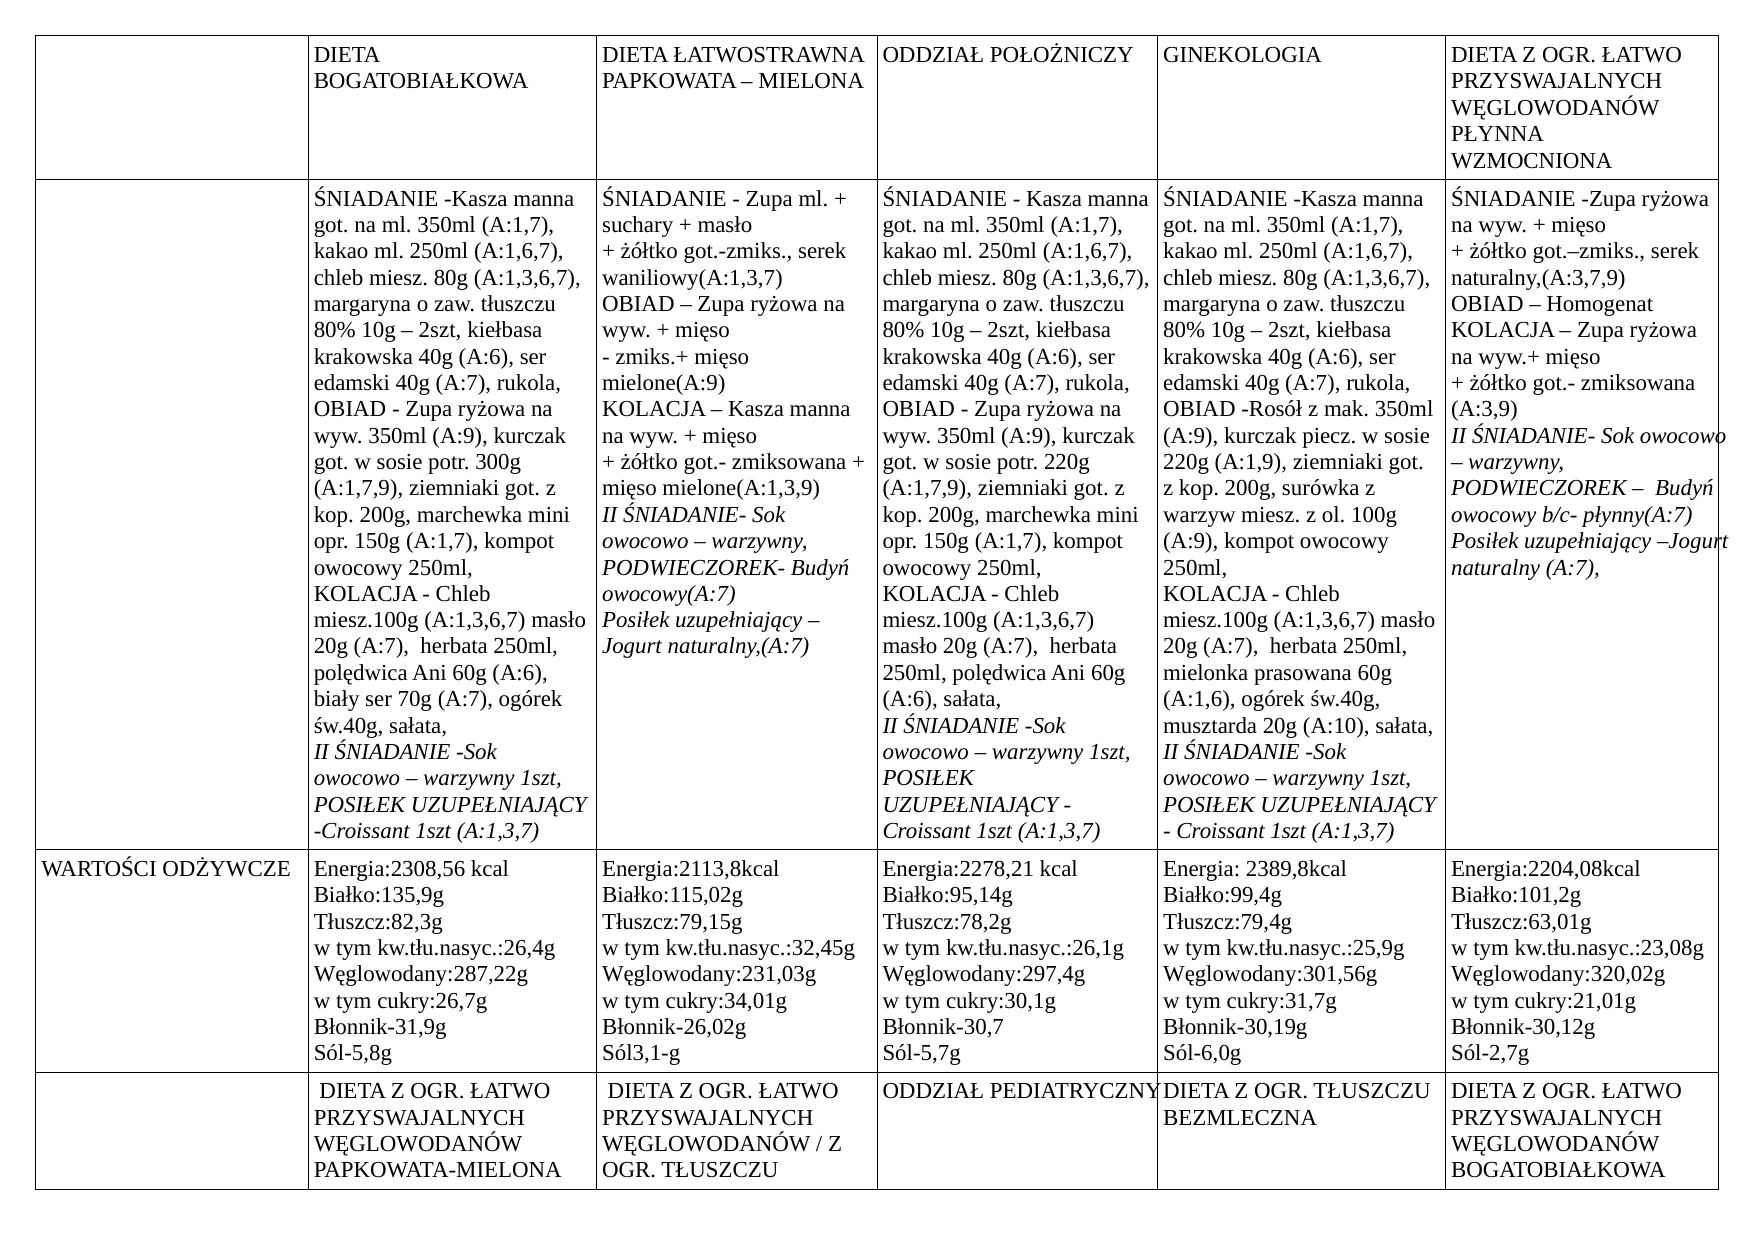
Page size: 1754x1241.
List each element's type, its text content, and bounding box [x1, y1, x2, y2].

table_cell DIETA BOGATOBIAŁKOWA [309, 36, 596, 179]
table_cell DIETA Z OGR. ŁATWO PRZYSWAJALNYCH WĘGLOWODANÓW PAPKOWATA-MIELONA [309, 1073, 596, 1188]
table_cell [36, 36, 308, 179]
table_cell ŚNIADANIE -Kasza manna got. na ml. 350ml (A:1,7), kakao ml. 250ml (A:1,6,7), chleb miesz. 80g (A:1,3,6,7), margaryna o zaw. tłuszczu 80% 10g – 2szt, kiełbasa krakowska 40g (A:6), ser edamski 40g (A:7), rukola, OBIAD - Zupa ryżowa na wyw. 350ml (A:9), kurczak got. w sosie potr. 300g (A:1,7,9), ziemniaki got. z kop. 200g, marchewka mini opr. 150g (A:1,7), kompot owocowy 250ml, KOLACJA - Chleb miesz.100g (A:1,3,6,7) masło 20g (A:7), herbata 250ml, polędwica Ani 60g (A:6), biały ser 70g (A:7), ogórek św.40g, sałata, II ŚNIADANIE -Sok owocowo – warzywny 1szt, POSIŁEK UZUPEŁNIAJĄCY -Croissant 1szt (A:1,3,7) [309, 180, 596, 849]
table_cell ODDZIAŁ POŁOŻNICZY [878, 36, 1157, 179]
table_cell GINEKOLOGIA [1158, 36, 1445, 179]
table_cell DIETA Z OGR. TŁUSZCZU BEZMLECZNA [1158, 1073, 1445, 1188]
table_cell ŚNIADANIE - Kasza manna got. na ml. 350ml (A:1,7), kakao ml. 250ml (A:1,6,7), chleb miesz. 80g (A:1,3,6,7), margaryna o zaw. tłuszczu 80% 10g – 2szt, kiełbasa krakowska 40g (A:6), ser edamski 40g (A:7), rukola, OBIAD - Zupa ryżowa na wyw. 350ml (A:9), kurczak got. w sosie potr. 220g (A:1,7,9), ziemniaki got. z kop. 200g, marchewka mini opr. 150g (A:1,7), kompot owocowy 250ml, KOLACJA - Chleb miesz.100g (A:1,3,6,7) masło 20g (A:7), herbata 250ml, polędwica Ani 60g (A:6), sałata, II ŚNIADANIE -Sok owocowo – warzywny 1szt, POSIŁEK UZUPEŁNIAJĄCY - Croissant 1szt (A:1,3,7) [878, 180, 1157, 849]
table_cell ODDZIAŁ PEDIATRYCZNY [878, 1073, 1157, 1188]
table_cell Energia:2204,08kcal Białko:101,2g Tłuszcz:63,01g w tym kw.tłu.nasyc.:23,08g Węglowodany:320,02g w tym cukry:21,01g Błonnik-30,12g Sól-2,7g [1446, 850, 1718, 1072]
table_cell DIETA Z OGR. ŁATWO PRZYSWAJALNYCH WĘGLOWODANÓW / Z OGR. TŁUSZCZU [597, 1073, 877, 1188]
table_cell DIETA Z OGR. ŁATWO PRZYSWAJALNYCH WĘGLOWODANÓW PŁYNNA WZMOCNIONA [1446, 36, 1718, 179]
table_cell DIETA Z OGR. ŁATWO PRZYSWAJALNYCH WĘGLOWODANÓW BOGATOBIAŁKOWA [1446, 1073, 1718, 1188]
table_cell [36, 180, 308, 849]
table_cell Energia:2308,56 kcal Białko:135,9g Tłuszcz:82,3g w tym kw.tłu.nasyc.:26,4g Węglowodany:287,22g w tym cukry:26,7g Błonnik-31,9g Sól-5,8g [309, 850, 596, 1072]
table_cell Energia:2278,21 kcal Białko:95,14g Tłuszcz:78,2g w tym kw.tłu.nasyc.:26,1g Węglowodany:297,4g w tym cukry:30,1g Błonnik-30,7 Sól-5,7g [878, 850, 1157, 1072]
table_cell DIETA ŁATWOSTRAWNA PAPKOWATA – MIELONA [597, 36, 877, 179]
table_cell ŚNIADANIE -Kasza manna got. na ml. 350ml (A:1,7), kakao ml. 250ml (A:1,6,7), chleb miesz. 80g (A:1,3,6,7), margaryna o zaw. tłuszczu 80% 10g – 2szt, kiełbasa krakowska 40g (A:6), ser edamski 40g (A:7), rukola, OBIAD -Rosół z mak. 350ml (A:9), kurczak piecz. w sosie 220g (A:1,9), ziemniaki got. z kop. 200g, surówka z warzyw miesz. z ol. 100g (A:9), kompot owocowy 250ml, KOLACJA - Chleb miesz.100g (A:1,3,6,7) masło 20g (A:7), herbata 250ml, mielonka prasowana 60g (A:1,6), ogórek św.40g, musztarda 20g (A:10), sałata, II ŚNIADANIE -Sok owocowo – warzywny 1szt, POSIŁEK UZUPEŁNIAJĄCY - Croissant 1szt (A:1,3,7) [1158, 180, 1445, 849]
table_cell WARTOŚCI ODŻYWCZE [36, 850, 308, 1072]
table_cell Energia:2113,8kcal Białko:115,02g Tłuszcz:79,15g w tym kw.tłu.nasyc.:32,45g Węglowodany:231,03g w tym cukry:34,01g Błonnik-26,02g Sól3,1-g [597, 850, 877, 1072]
table_cell ŚNIADANIE - Zupa ml. + suchary + masło + żółtko got.-zmiks., serek waniliowy(A:1,3,7) OBIAD – Zupa ryżowa na wyw. + mięso - zmiks.+ mięso mielone(A:9) KOLACJA – Kasza manna na wyw. + mięso + żółtko got.- zmiksowana + mięso mielone(A:1,3,9) II ŚNIADANIE- Sok owocowo – warzywny, PODWIECZOREK- Budyń owocowy(A:7) Posiłek uzupełniający – Jogurt naturalny,(A:7) [597, 180, 877, 849]
table_cell ŚNIADANIE -Zupa ryżowa na wyw. + mięso + żółtko got.–zmiks., serek naturalny,(A:3,7,9) OBIAD – Homogenat KOLACJA – Zupa ryżowa na wyw.+ mięso + żółtko got.- zmiksowana (A:3,9) II ŚNIADANIE- Sok owocowo – warzywny, PODWIECZOREK – Budyń owocowy b/c- płynny(A:7) Posiłek uzupełniający –Jogurt naturalny (A:7), [1446, 180, 1718, 849]
table_cell Energia: 2389,8kcal Białko:99,4g Tłuszcz:79,4g w tym kw.tłu.nasyc.:25,9g Węglowodany:301,56g w tym cukry:31,7g Błonnik-30,19g Sól-6,0g [1158, 850, 1445, 1072]
table_cell [36, 1073, 308, 1188]
